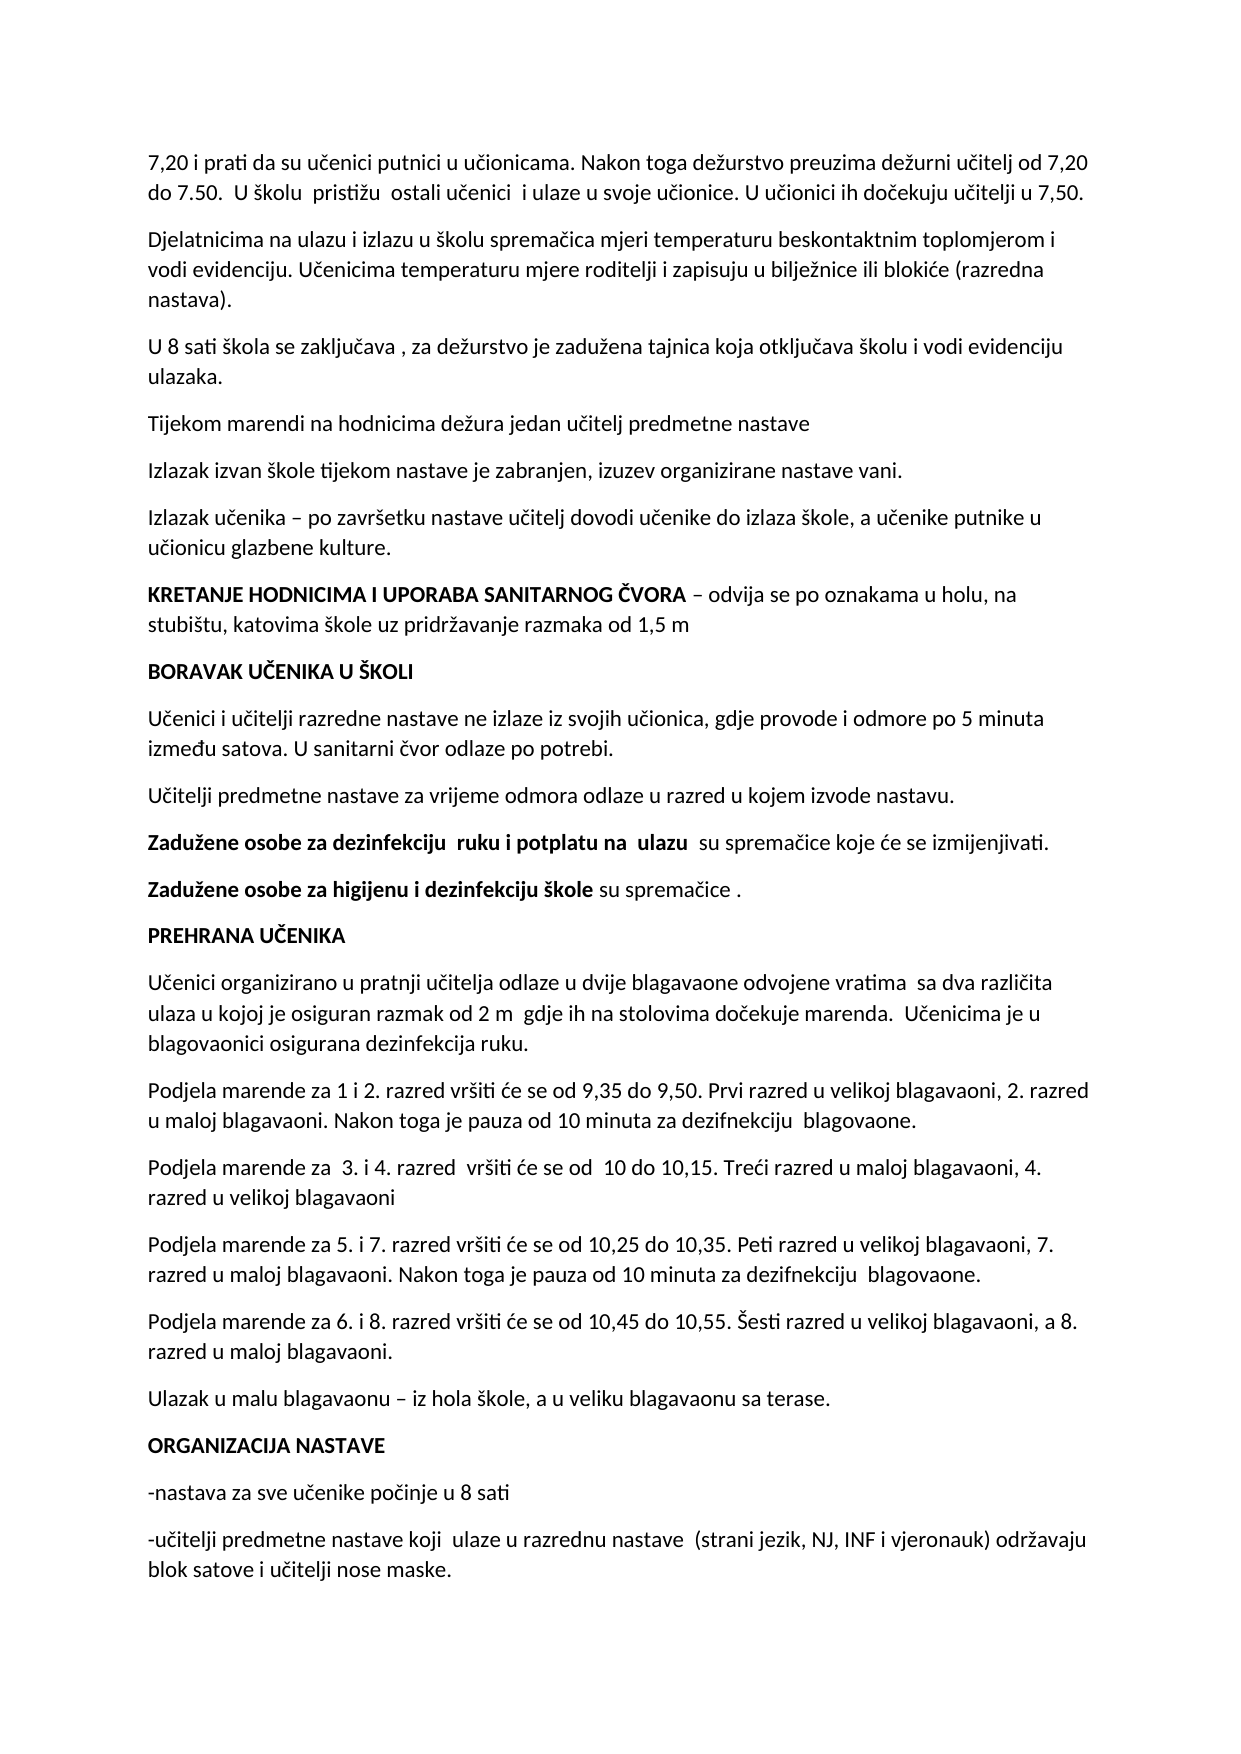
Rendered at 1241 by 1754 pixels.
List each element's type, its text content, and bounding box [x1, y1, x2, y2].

text KRETANJE HODNICIMA I UPORABA SANITARNOG ČVORA – odvija se po oznakama u holu, na stubištu, katovima škole uz pridržavanje razmaka od 1,5 m [148, 580, 1093, 638]
text Zadužene osobe za higijenu i dezinfekciju škole su spremačice . [148, 875, 1093, 903]
text -učitelji predmetne nastave koji ulaze u razrednu nastave (strani jezik, NJ, INF i vjeronauk) održavaju blok satove i učitelji nose maske. [148, 1525, 1093, 1583]
text -nastava za sve učenike počinje u 8 sati [148, 1478, 1093, 1506]
text Učenici organizirano u pratnji učitelja odlaze u dvije blagavaone odvojene vratima sa dva različita ulaza u kojoj je osiguran razmak od 2 m gdje ih na stolovima dočekuje marenda. Učenicima je u blagovaonici osigurana dezinfekcija ruku. [148, 968, 1093, 1057]
text U 8 sati škola se zaključava , za dežurstvo je zadužena tajnica koja otključava školu i vodi evidenciju ulazaka. [148, 332, 1093, 390]
text 7,20 i prati da su učenici putnici u učionicama. Nakon toga dežurstvo preuzima dežurni učitelj od 7,20 do 7.50. U školu pristižu ostali učenici i ulaze u svoje učionice. U učionici ih dočekuju učitelji u 7,50. [148, 148, 1093, 206]
text BORAVAK UČENIKA U ŠKOLI [148, 657, 1093, 685]
text Izlazak učenika – po završetku nastave učitelj dovodi učenike do izlaza škole, a učenike putnike u učionicu glazbene kulture. [148, 503, 1093, 561]
text Ulazak u malu blagavaonu – iz hola škole, a u veliku blagavaonu sa terase. [148, 1384, 1093, 1412]
text Izlazak izvan škole tijekom nastave je zabranjen, izuzev organizirane nastave vani. [148, 456, 1093, 484]
text Podjela marende za 6. i 8. razred vršiti će se od 10,45 do 10,55. Šesti razred u velikoj blagavaoni, a 8. razred u maloj blagavaoni. [148, 1307, 1093, 1365]
text Učitelji predmetne nastave za vrijeme odmora odlaze u razred u kojem izvode nastavu. [148, 781, 1093, 809]
text Podjela marende za 3. i 4. razred vršiti će se od 10 do 10,15. Treći razred u maloj blagavaoni, 4. razred u velikoj blagavaoni [148, 1153, 1093, 1211]
text Tijekom marendi na hodnicima dežura jedan učitelj predmetne nastave [148, 409, 1093, 437]
text PREHRANA UČENIKA [148, 922, 1093, 949]
text Djelatnicima na ulazu i izlazu u školu spremačica mjeri temperaturu beskontaktnim toplomjerom i vodi evidenciju. Učenicima temperaturu mjere roditelji i zapisuju u bilježnice ili blokiće (razredna nastava). [148, 225, 1093, 313]
text Podjela marende za 5. i 7. razred vršiti će se od 10,25 do 10,35. Peti razred u velikoj blagavaoni, 7. razred u maloj blagavaoni. Nakon toga je pauza od 10 minuta za dezifnekciju blagovaone. [148, 1230, 1093, 1288]
text ORGANIZACIJA NASTAVE [148, 1431, 1093, 1459]
text Učenici i učitelji razredne nastave ne izlaze iz svojih učionica, gdje provode i odmore po 5 minuta između satova. U sanitarni čvor odlaze po potrebi. [148, 704, 1093, 762]
text Podjela marende za 1 i 2. razred vršiti će se od 9,35 do 9,50. Prvi razred u velikoj blagavaoni, 2. razred u maloj blagavaoni. Nakon toga je pauza od 10 minuta za dezifnekciju blagovaone. [148, 1076, 1093, 1134]
text Zadužene osobe za dezinfekciju ruku i potplatu na ulazu su spremačice koje će se izmijenjivati. [148, 828, 1093, 856]
